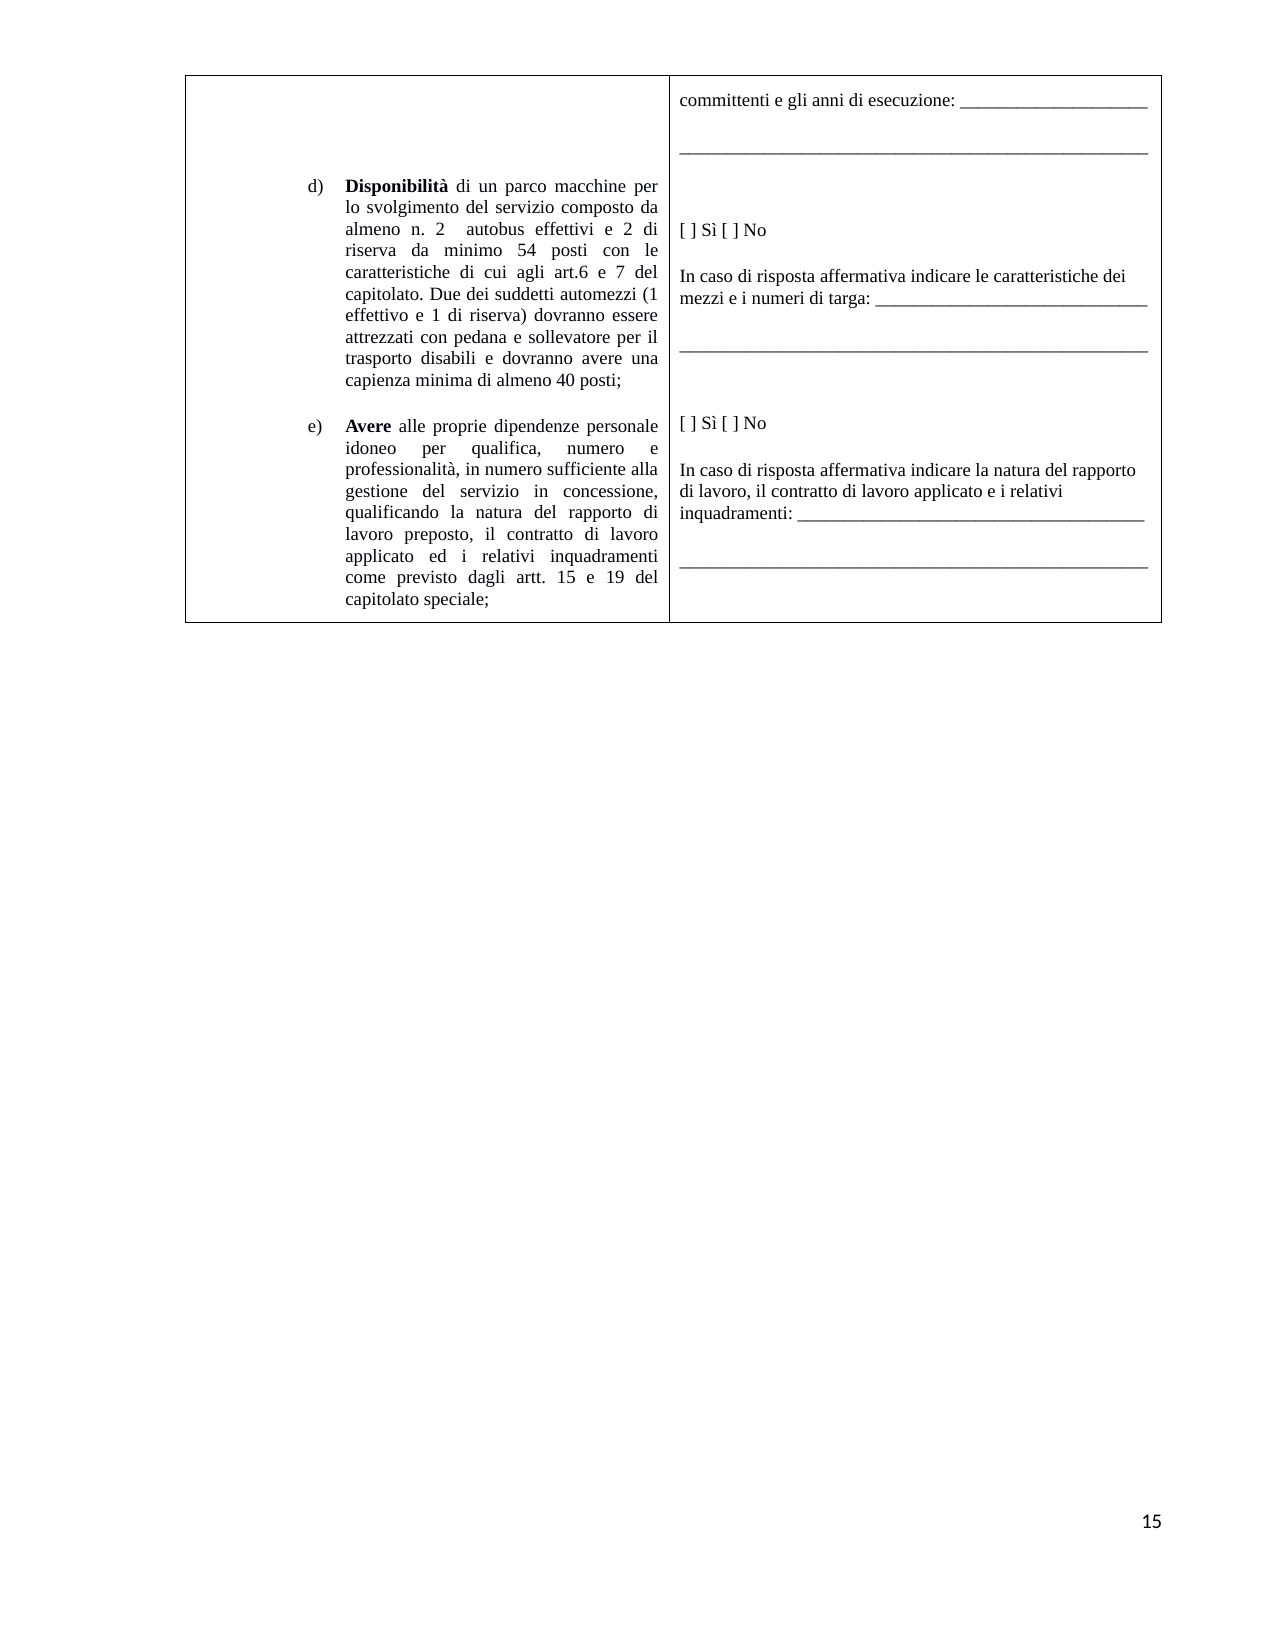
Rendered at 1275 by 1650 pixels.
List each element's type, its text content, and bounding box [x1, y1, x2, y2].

table_cell committenti e gli anni di esecuzione: ____________________ __________________________________________________ [ ] Sì [ ] No In caso di risposta affermativa indicare le caratteristiche dei mezzi e i numeri di targa: _____________________________ __________________________________________________ [ ] Sì [ ] No In caso di risposta affermativa indicare la natura del rapporto di lavoro, il contratto di lavoro applicato e i relativi inquadramenti: _____________________________________ __________________________________________________ [670, 76, 1161, 622]
table_cell Aver realizzato negli ultimi tre esercizi (2016/2015/2014) servizi analoghi a quelli oggetto di gara (servizi di trasporto scolastico) per un importo non inferiore ad € 355.000,00 al netto dell’IVA; Attestazione di almeno 1 Istituto di Credito rilasciata in data successiva a quella di pubblicazione del bando di gara, dalla quale risulti che l’impresa ha sempre fatto fronte ai suoi impegni con regolarità e puntualità e che è in possesso di idonea capacità economica e finanziaria; Aver gestito servizi di trasporto scolastico negli ultimi tre anni antecedenti dalla pubblicazione del bando, in almeno tre Comuni/Enti pubblici; Disponibilità di un parco macchine per lo svolgimento del servizio composto da almeno n. 2 autobus effettivi e 2 di riserva da minimo 54 posti con le caratteristiche di cui agli art.6 e 7 del capitolato. Due dei suddetti automezzi (1 effettivo e 1 di riserva) dovranno essere attrezzati con pedana e sollevatore per il trasporto disabili e dovranno avere una capienza minima di almeno 40 posti; Avere alle proprie dipendenze personale idoneo per qualifica, numero e professionalità, in numero sufficiente alla gestione del servizio in concessione, qualificando la natura del rapporto di lavoro preposto, il contratto di lavoro applicato ed i relativi inquadramenti come previsto dagli artt. 15 e 19 del capitolato speciale; [186, 76, 669, 622]
